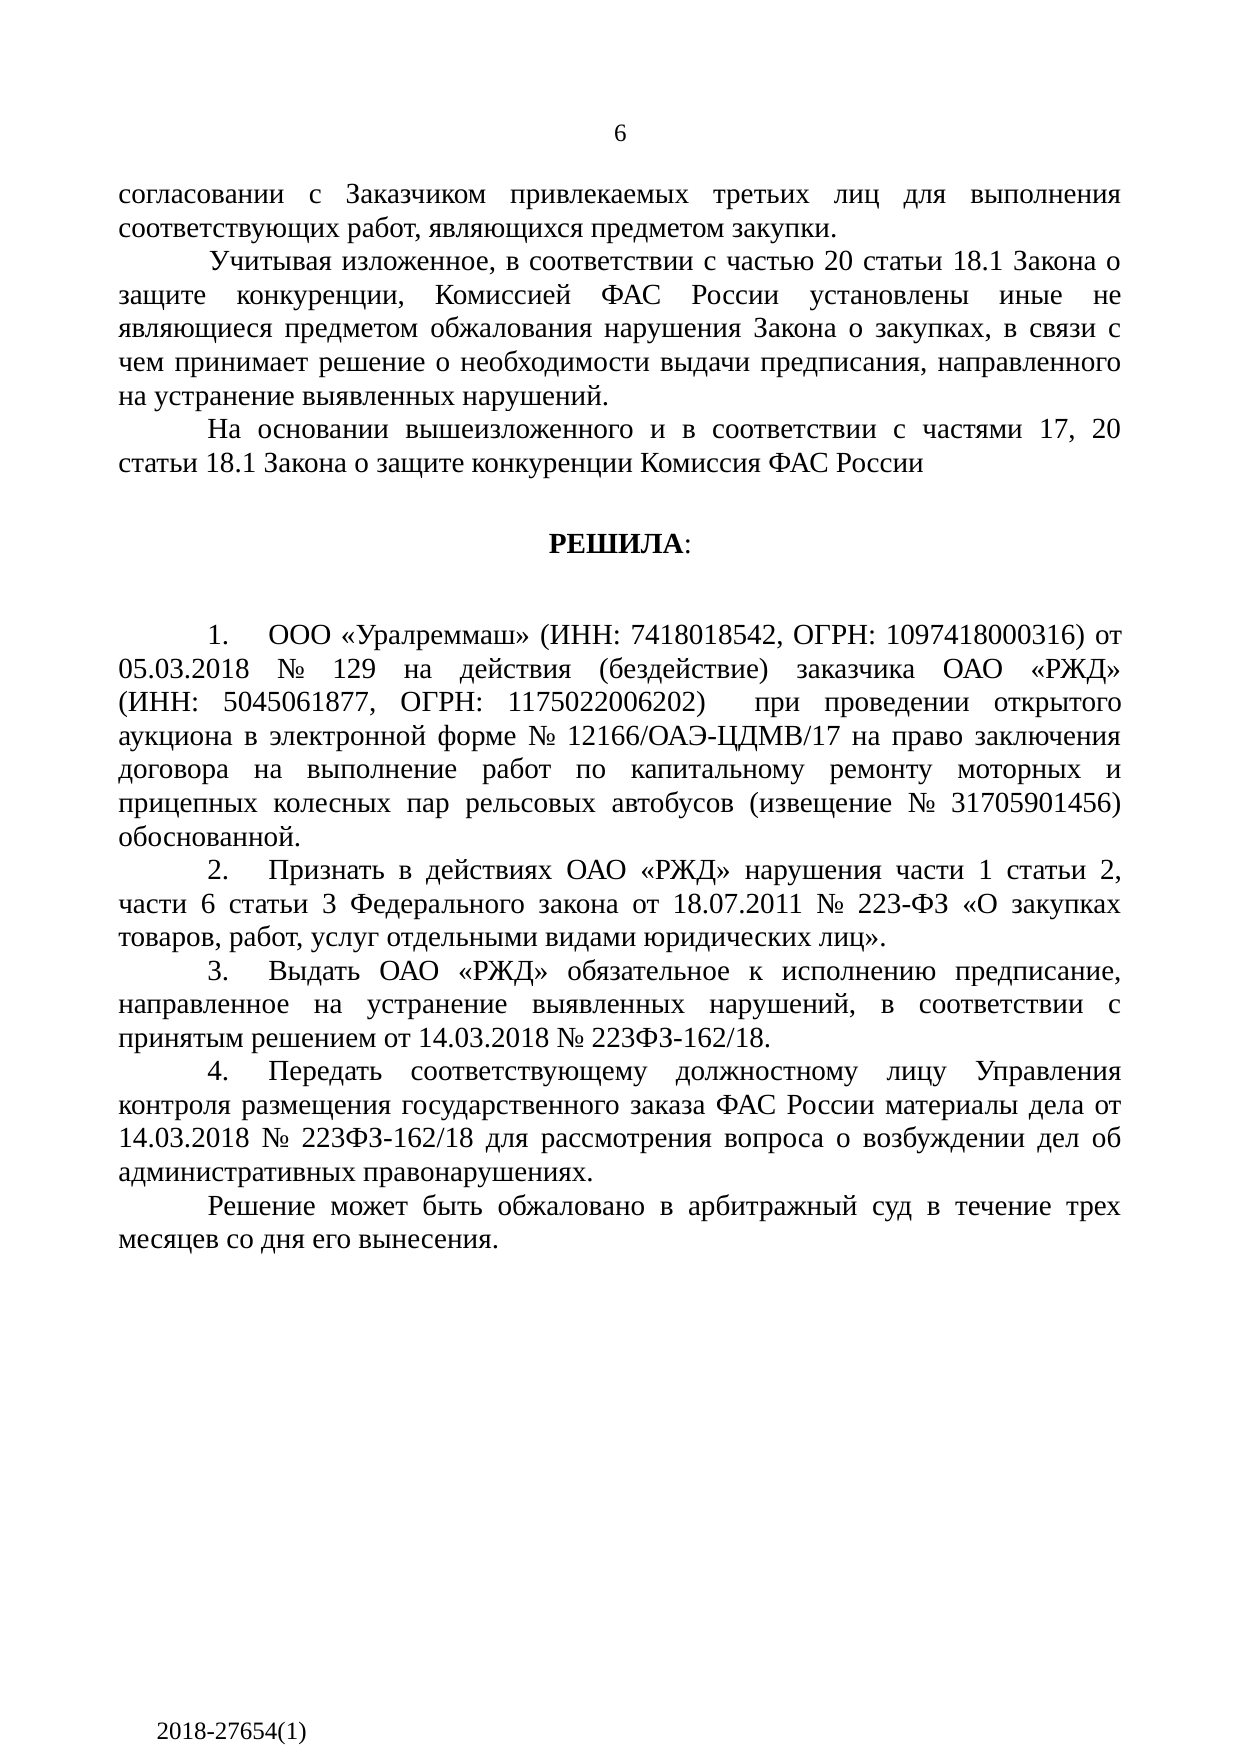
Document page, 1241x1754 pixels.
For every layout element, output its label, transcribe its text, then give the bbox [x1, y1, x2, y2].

list Передать соответствующему должностному лицу Управления контроля размещения государственного заказа ФАС России материалы дела от 14.03.2018 № 223ФЗ-162/18 для рассмотрения вопроса о возбуждении дел об административных правонарушениях. [118, 1053, 1122, 1188]
list Признать в действиях ОАО «РЖД» нарушения части 1 статьи 2, части 6 статьи 3 Федерального закона от 18.07.2011 № 223-ФЗ «О закупках товаров, работ, услуг отдельными видами юридических лиц». [118, 852, 1122, 953]
text Учитывая изложенное, в соответствии с частью 20 статьи 18.1 Закона о защите конкуренции, Комиссией ФАС России установлены иные не являющиеся предметом обжалования нарушения Закона о закупках, в связи с чем принимает решение о необходимости выдачи предписания, направленного на устранение выявленных нарушений. [118, 243, 1122, 411]
text Решение может быть обжаловано в арбитражный суд в течение трех месяцев со дня его вынесения. [118, 1188, 1122, 1255]
list согласовании с Заказчиком привлекаемых третьих лиц для выполнения соответствующих работ, являющихся предметом закупки. [118, 176, 1122, 243]
text РЕШИЛА: [118, 526, 1122, 560]
text На основании вышеизложенного и в соответствии с частями 17, 20 статьи 18.1 Закона о защите конкуренции Комиссия ФАС России [118, 411, 1122, 478]
list ООО «Уралреммаш» (ИНН: 7418018542, ОГРН: 1097418000316) от 05.03.2018 № 129 на действия (бездействие) заказчика ОАО «РЖД» (ИНН: 5045061877, ОГРН: 1175022006202) при проведении открытого аукциона в электронной форме № 12166/ОАЭ-ЦДМВ/17 на право заключения договора на выполнение работ по капитальному ремонту моторных и прицепных колесных пар рельсовых автобусов (извещение № 31705901456) обоснованной. [118, 617, 1122, 852]
list Выдать ОАО «РЖД» обязательное к исполнению предписание, направленное на устранение выявленных нарушений, в соответствии с принятым решением от 14.03.2018 № 223ФЗ-162/18. [118, 953, 1122, 1053]
